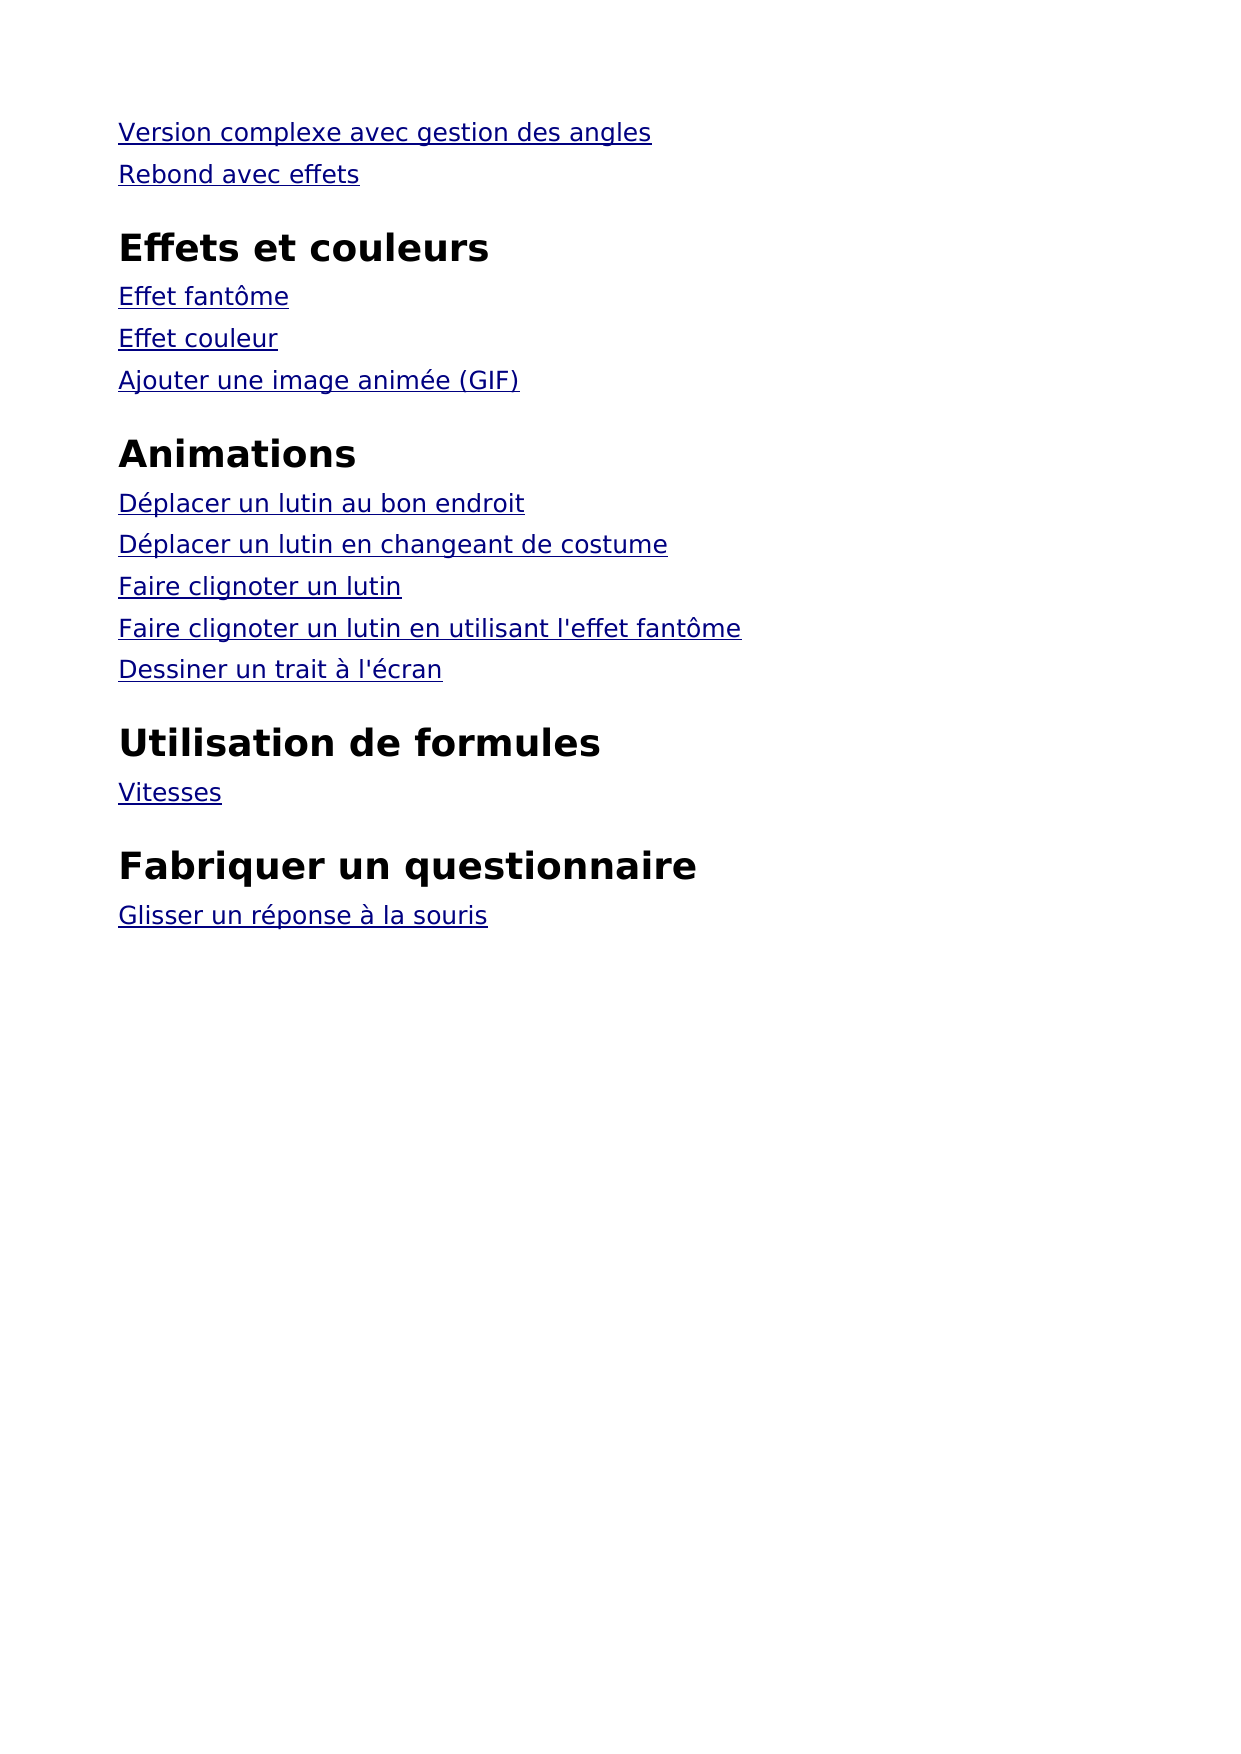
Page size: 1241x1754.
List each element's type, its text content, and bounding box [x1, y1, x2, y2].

text Faire clignoter un lutin en utilisant l'effet fantôme [118, 614, 1122, 643]
text Dessiner un trait à l'écran [118, 655, 1122, 684]
text Effet couleur [118, 324, 1122, 353]
text Version complexe avec gestion des angles [118, 118, 1122, 147]
text Rebond avec effets [118, 160, 1122, 189]
subtitle Animations [118, 433, 1122, 476]
text Glisser un réponse à la souris [118, 901, 1122, 930]
text Déplacer un lutin en changeant de costume [118, 530, 1122, 559]
subtitle Utilisation de formules [118, 722, 1122, 766]
text Déplacer un lutin au bon endroit [118, 489, 1122, 518]
text Faire clignoter un lutin [118, 572, 1122, 601]
text Vitesses [118, 778, 1122, 807]
text Ajouter une image animée (GIF) [118, 366, 1122, 395]
subtitle Effets et couleurs [118, 226, 1122, 270]
subtitle Fabriquer un questionnaire [118, 845, 1122, 888]
text Effet fantôme [118, 283, 1122, 312]
